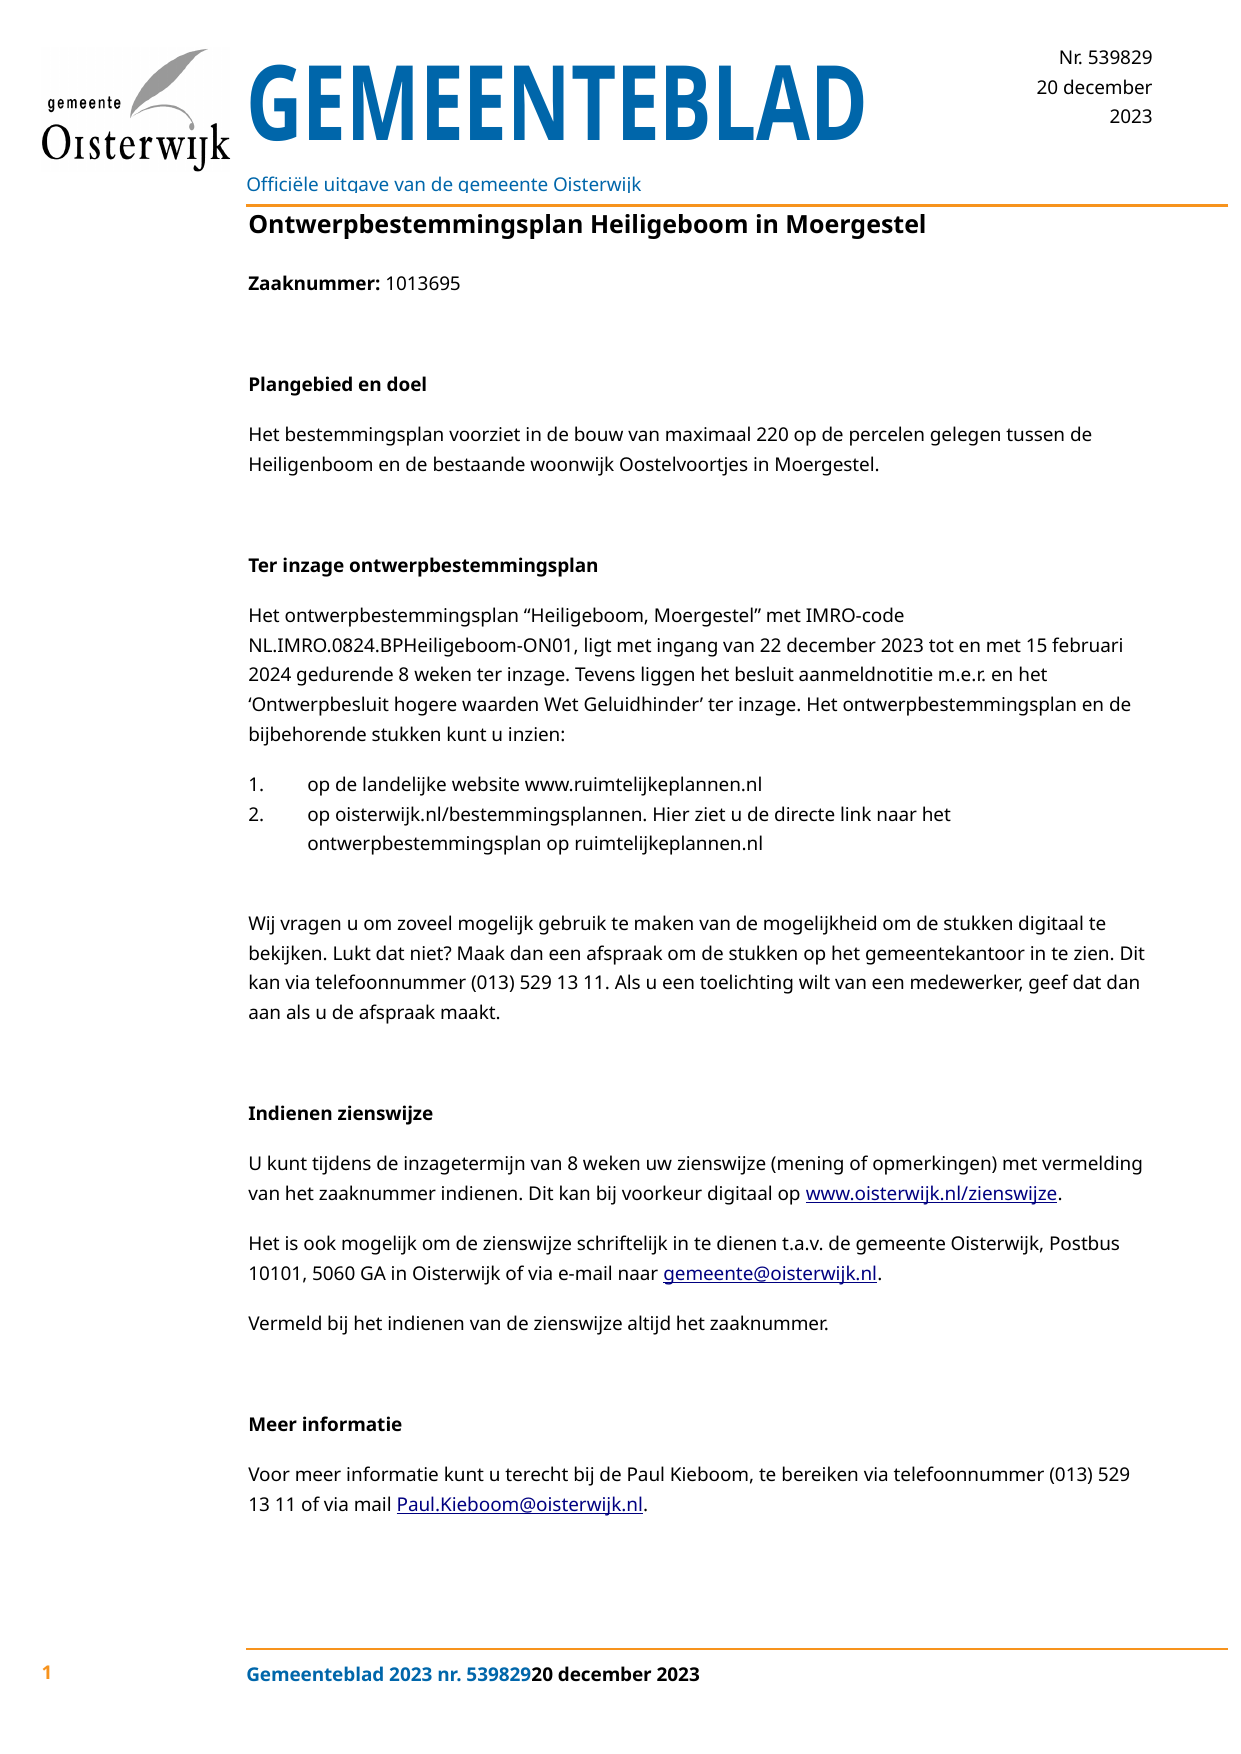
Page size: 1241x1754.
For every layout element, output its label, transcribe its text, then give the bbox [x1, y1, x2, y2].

text Ontwerpbestemmingsplan Heiligeboom in Moergestel [248, 207, 1152, 241]
text Zaaknummer: 1013695 [248, 270, 1152, 296]
text Het bestemmingsplan voorziet in de bouw van maximaal 220 op de percelen gelegen tussen de Heiligenboom en de bestaande woonwijk Oostelvoortjes in Moergestel. [248, 422, 1152, 477]
text Het ontwerpbestemmingsplan “Heiligeboom, Moergestel” met IMRO-code NL.IMRO.0824.BPHeiligeboom-ON01, ligt met ingang van 22 december 2023 tot en met 15 februari 2024 gedurende 8 weken ter inzage. Tevens liggen het besluit aanmeldnotitie m.e.r. en het ‘Ontwerpbesluit hogere waarden Wet Geluidhinder’ ter inzage. Het ontwerpbestemmingsplan en de bijbehorende stukken kunt u inzien: [248, 602, 1152, 746]
text Vermeld bij het indienen van de zienswijze altijd het zaaknummer. [248, 1310, 1152, 1336]
picture [41, 47, 231, 172]
text Meer informatie [248, 1411, 1152, 1437]
text Indienen zienswijze [248, 1100, 1152, 1126]
text Voor meer informatie kunt u terecht bij de Paul Kieboom, te bereiken via telefoonnummer (013) 529 13 11 of via mail Paul.Kieboom@oisterwijk.nl. [248, 1462, 1152, 1517]
list op de landelijke website www.ruimtelijkeplannen.nl [248, 771, 1152, 797]
text Ter inzage ontwerpbestemmingsplan [248, 552, 1152, 578]
list op oisterwijk.nl/bestemmingsplannen. Hier ziet u de directe link naar het ontwerpbestemmingsplan op ruimtelijkeplannen.nl [248, 801, 1152, 856]
text Wij vragen u om zoveel mogelijk gebruik te maken van de mogelijkheid om de stukken digitaal te bekijken. Lukt dat niet? Maak dan een afspraak om de stukken op het gemeentekantoor in te zien. Dit kan via telefoonnummer (013) 529 13 11. Als u een toelichting wilt van een medewerker, geef dat dan aan als u de afspraak maakt. [248, 910, 1152, 1025]
text Plangebied en doel [248, 371, 1152, 397]
text Het is ook mogelijk om de zienswijze schriftelijk in te dienen t.a.v. de gemeente Oisterwijk, Postbus 10101, 5060 GA in Oisterwijk of via e-mail naar gemeente@oisterwijk.nl. [248, 1230, 1152, 1286]
text U kunt tijdens de inzagetermijn van 8 weken uw zienswijze (mening of opmerkingen) met vermelding van het zaaknummer indienen. Dit kan bij voorkeur digitaal op www.oisterwijk.nl/zienswijze. [248, 1150, 1152, 1206]
